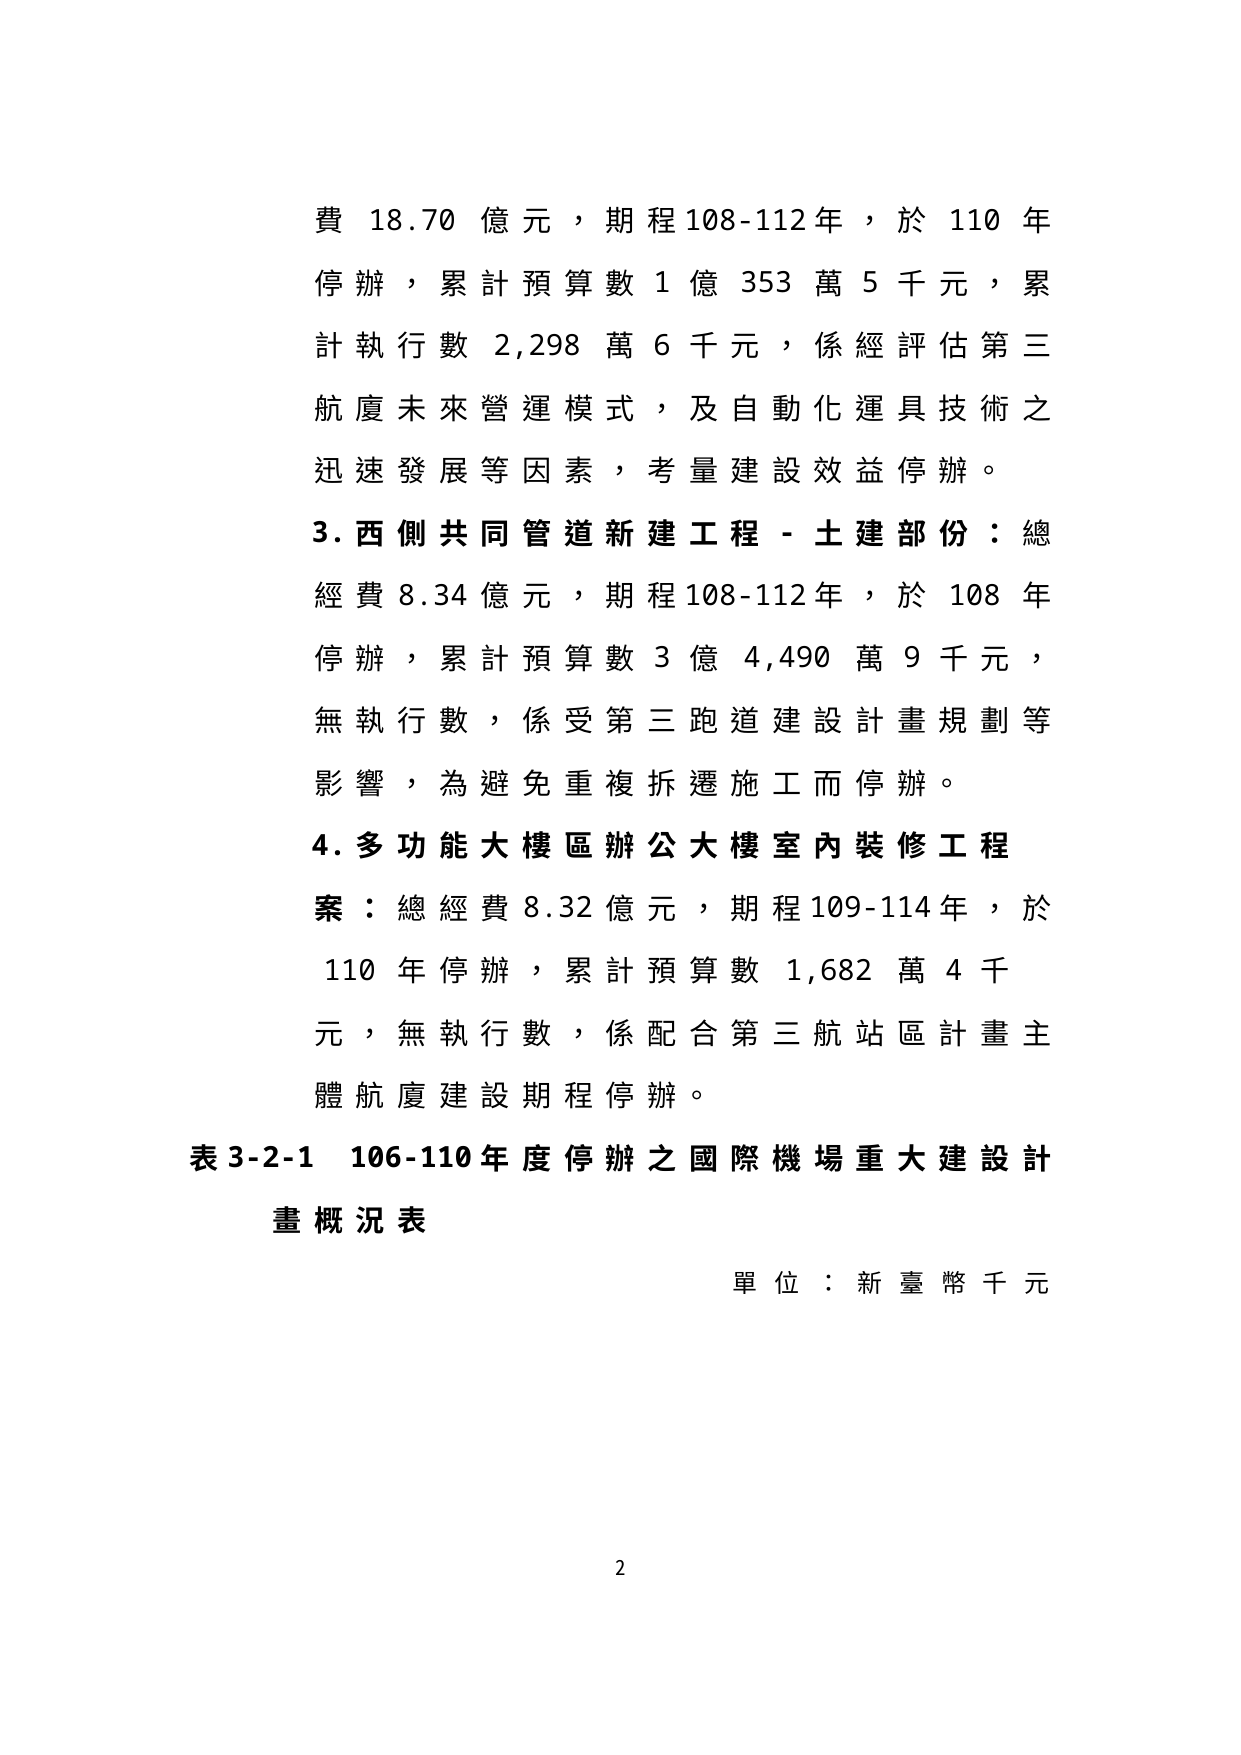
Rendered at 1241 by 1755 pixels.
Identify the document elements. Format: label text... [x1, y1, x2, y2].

text 單位：新臺幣千元 [183, 1240, 1058, 1302]
text 表3-2-1 106-110年度停辦之國際機場重大建設計畫概況表 [183, 1115, 1058, 1240]
text 費18.70億元，期程108-112年，於110年停辦，累計預算數1億353萬5千元，累計執行數2,298萬6千元，係經評估第三航廈未來營運模式，及自動化運具技術之迅速發展等因素，考量建設效益停辦。 [271, 177, 1058, 490]
text 3.西側共同管道新建工程-土建部份：總經費8.34億元，期程108-112年，於108年停辦，累計預算數3億4,490萬9千元，無執行數，係受第三跑道建設計畫規劃等影響，為避免重複拆遷施工而停辦。 [271, 490, 1058, 802]
text 4.多功能大樓區辦公大樓室內裝修工程案：總經費8.32億元，期程109-114年，於110年停辦，累計預算數1,682萬4千元，無執行數，係配合第三航站區計畫主體航廈建設期程停辦。 [271, 802, 1058, 1115]
